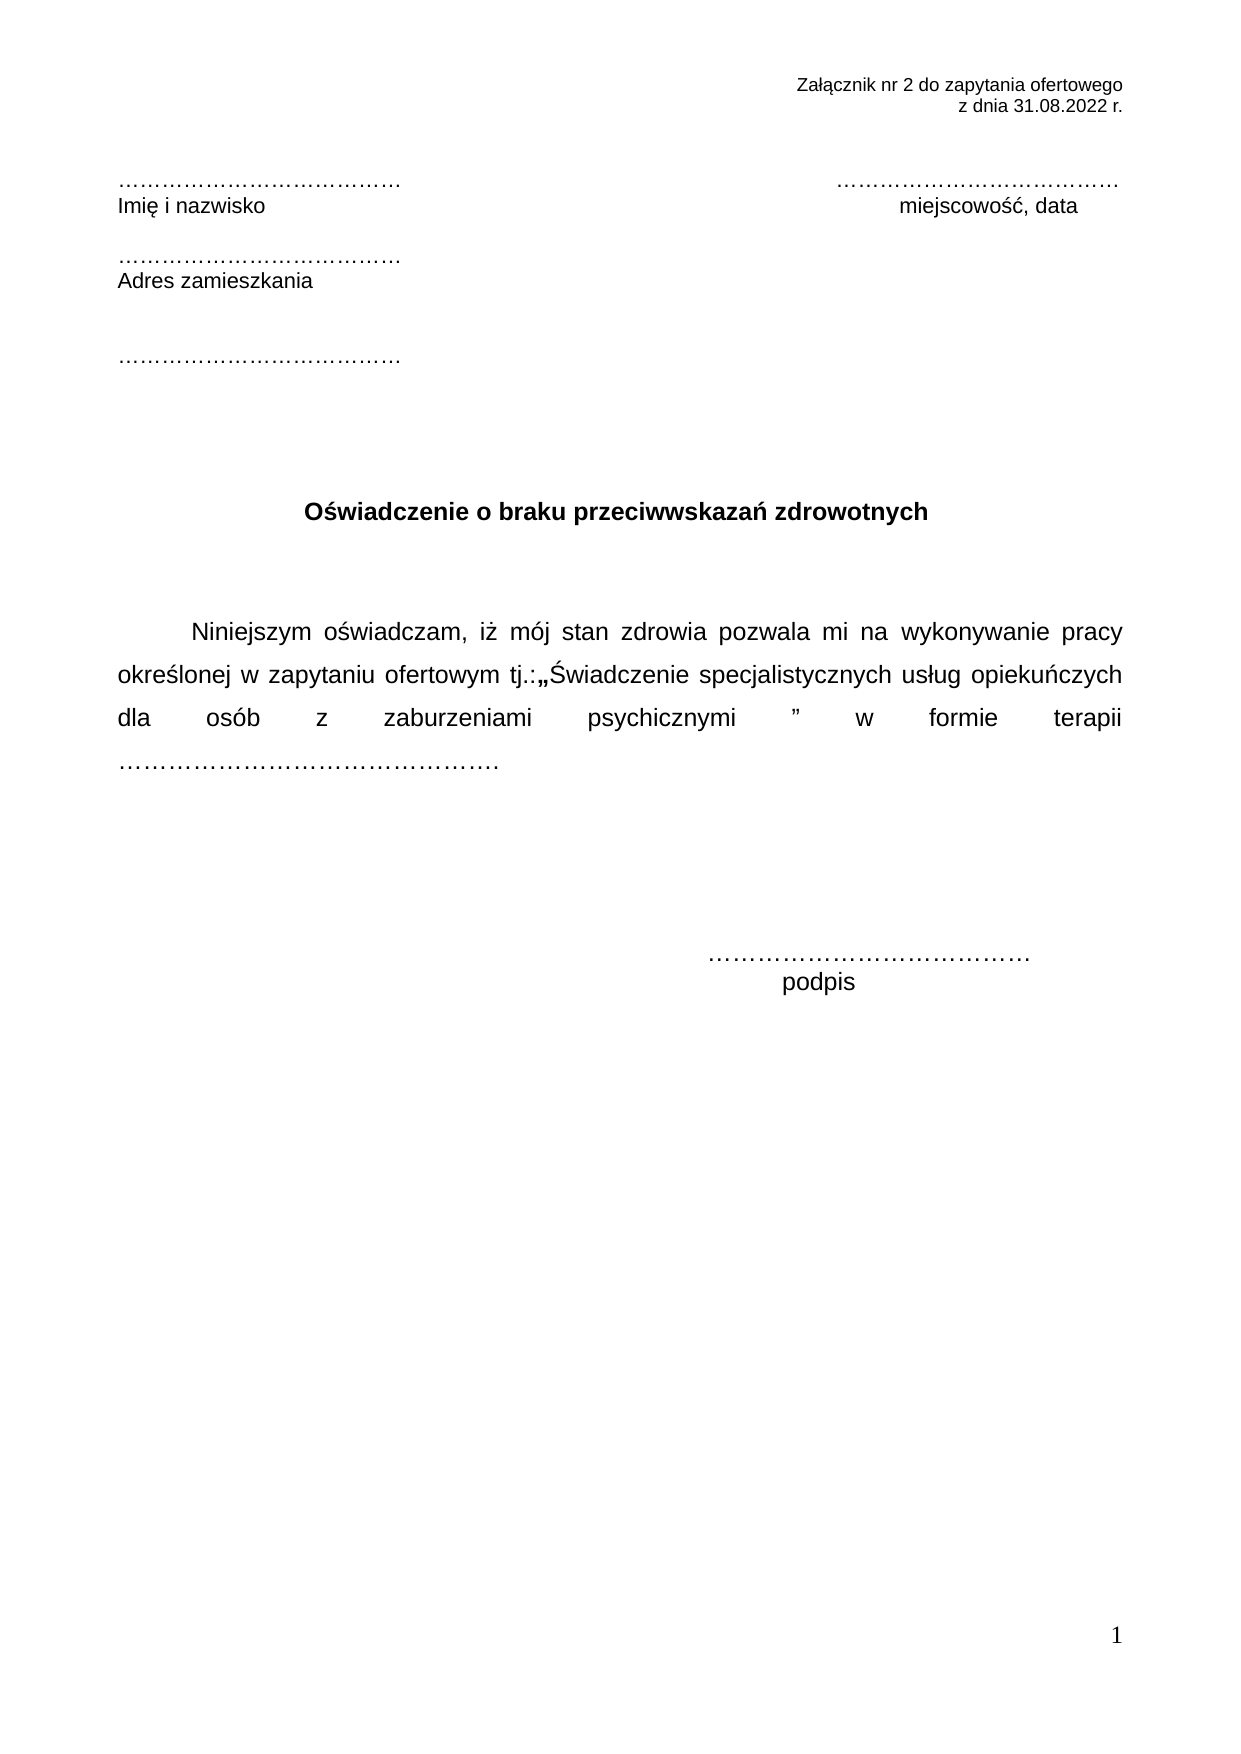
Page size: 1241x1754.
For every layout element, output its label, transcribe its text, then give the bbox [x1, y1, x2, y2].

text Oświadczenie o braku przeciwwskazań zdrowotnych [117, 497, 1123, 525]
text ………………………………… ………………………………… [117, 167, 1123, 192]
text ………………………………… [117, 938, 1123, 967]
text Imię i nazwisko miejscowość, data [117, 192, 1123, 218]
text ………………………………… [117, 243, 1123, 268]
text podpis [117, 967, 1123, 996]
text Niniejszym oświadczam, iż mój stan zdrowia pozwala mi na wykonywanie pracy określonej w zapytaniu ofertowym tj.:„Świadczenie specjalistycznych usług opiekuńczych dla osób z zaburzeniami psychicznymi ” w formie terapii ………………………………………. [117, 617, 1123, 775]
text Adres zamieszkania [117, 268, 1123, 293]
text ………………………………… [117, 343, 1123, 368]
text Załącznik nr 2 do zapytania ofertowego z dnia 31.08.2022 r. [117, 74, 1123, 117]
